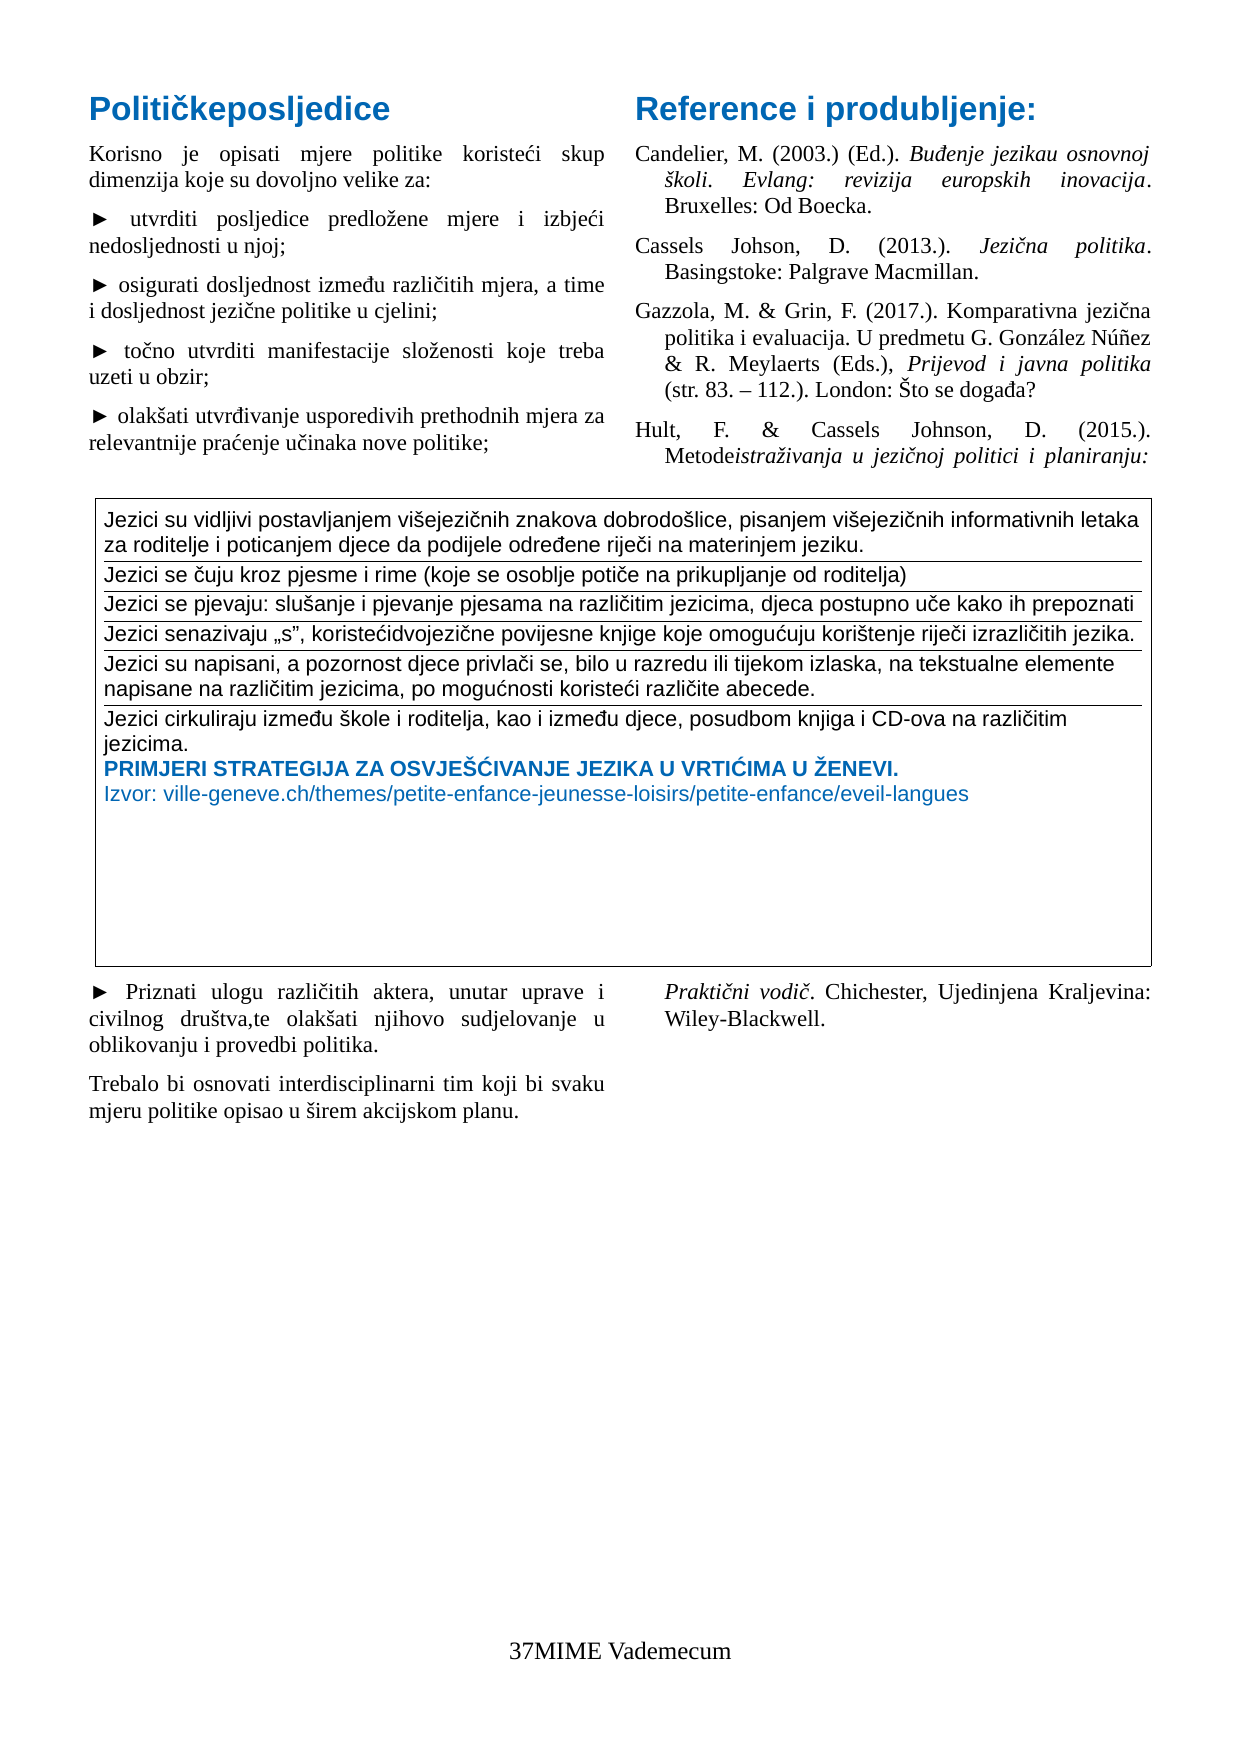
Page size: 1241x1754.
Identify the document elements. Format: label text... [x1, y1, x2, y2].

text Jezici se čuju kroz pjesme i rime (koje se osoblje potiče na prikupljanje od roditelja) [104, 562, 1142, 591]
text ► Priznati ulogu različitih aktera, unutar uprave i civilnog društva,te olakšati njihovo sudjelovanje u oblikovanju i provedbi politika. [88, 468, 605, 1057]
subtitle Reference i produbljenje: [635, 88, 1152, 127]
text Jezici su napisani, a pozornost djece privlači se, bilo u razredu ili tijekom izlaska, na tekstualne elemente napisane na različitim jezicima, po mogućnosti koristeći različite abecede. [104, 651, 1142, 705]
text Praktični vodič. Chichester, Ujedinjena Kraljevina: Wiley-Blackwell. [635, 967, 1152, 1031]
text Jezici cirkuliraju između škole i roditelja, kao i između djece, posudbom knjiga i CD-ova na različitim jezicima. [104, 706, 1142, 756]
text Cassels Johson, D. (2013.). Jezična politika. Basingstoke: Palgrave Macmillan. [635, 232, 1152, 284]
text ► točno utvrditi manifestacije složenosti koje treba uzeti u obzir; [88, 337, 605, 389]
text Jezici su vidljivi postavljanjem višejezičnih znakova dobrodošlice, pisanjem višejezičnih informativnih letaka za roditelje i poticanjem djece da podijele određene riječi na materinjem jeziku. [104, 507, 1142, 561]
text Candelier, M. (2003.) (Ed.). Buđenje jezikau osnovnoj školi. Evlang: revizija europskih inovacija. Bruxelles: Od Boecka. [635, 140, 1152, 219]
text Jezici se pjevaju: slušanje i pjevanje pjesama na različitim jezicima, djeca postupno uče kako ih prepoznati [104, 592, 1142, 621]
text Gazzola, M. & Grin, F. (2017.). Komparativna jezična politika i evaluacija. U predmetu G. González Núñez & R. Meylaerts (Eds.), Prijevod i javna politika (str. 83. – 112.). London: Što se događa? [635, 297, 1152, 403]
text Izvor: ville-geneve.ch/themes/petite-enfance-jeunesse-loisirs/petite-enfance/eveil-langues [104, 781, 1142, 806]
text Hult, F. & Cassels Johnson, D. (2015.). Metodeistraživanja u jezičnoj politici i planiranju: [635, 416, 1152, 498]
text Trebalo bi osnovati interdisciplinarni tim koji bi svaku mjeru politike opisao u širem akcijskom planu. [88, 1070, 605, 1123]
text ► utvrditi posljedice predložene mjere i izbjeći nedosljednosti u njoj; [88, 205, 605, 258]
subtitle Političkeposljedice [88, 88, 605, 127]
text Korisno je opisati mjere politike koristeći skup dimenzija koje su dovoljno velike za: [88, 140, 605, 192]
text [96, 499, 1151, 966]
text ► osigurati dosljednost između različitih mjera, a time i dosljednost jezične politike u cjelini; [88, 271, 605, 324]
text ► olakšati utvrđivanje usporedivih prethodnih mjera za relevantnije praćenje učinaka nove politike; [88, 403, 605, 455]
text PRIMJERI STRATEGIJA ZA OSVJEŠĆIVANJE JEZIKA U VRTIĆIMA U ŽENEVI. [104, 756, 1142, 781]
text Jezici senazivaju „s”, koristećidvojezične povijesne knjige koje omogućuju korištenje riječi izrazličitih jezika. [104, 622, 1142, 650]
